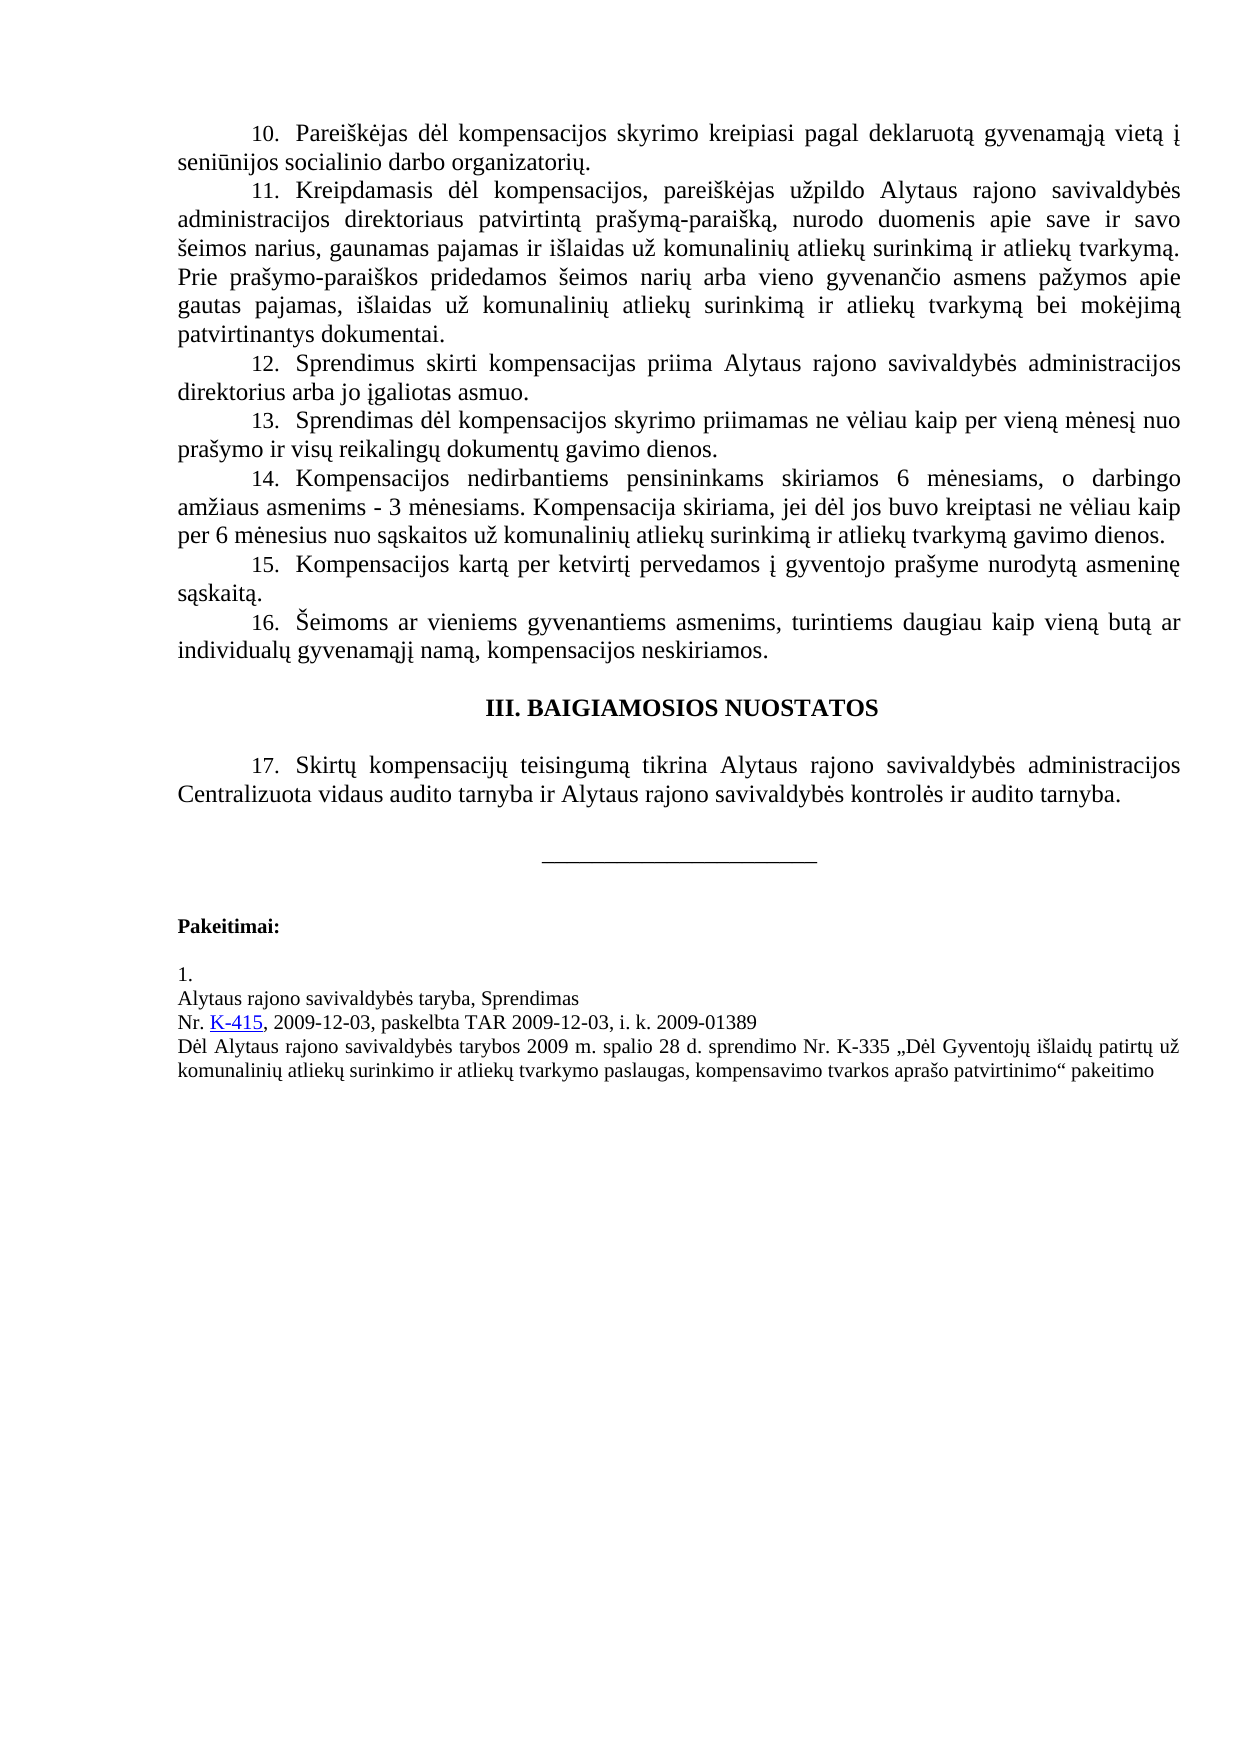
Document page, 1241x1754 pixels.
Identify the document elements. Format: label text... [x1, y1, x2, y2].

text 16. Šeimoms ar vieniems gyvenantiems asmenims, turintiems daugiau kaip vieną butą ar individualų gyvenamąjį namą, kompensacijos neskiriamos. [177, 607, 1181, 664]
text 11. Kreipdamasis dėl kompensacijos, pareiškėjas užpildo Alytaus rajono savivaldybės administracijos direktoriaus patvirtintą prašymą-paraišką, nurodo duomenis apie save ir savo šeimos narius, gaunamas pajamas ir išlaidas už komunalinių atliekų surinkimą ir atliekų tvarkymą. Prie prašymo-paraiškos pridedamos šeimos narių arba vieno gyvenančio asmens pažymos apie gautas pajamas, išlaidas už komunalinių atliekų surinkimą ir atliekų tvarkymą bei mokėjimą patvirtinantys dokumentai. [177, 176, 1181, 348]
text 10. Pareiškėjas dėl kompensacijos skyrimo kreipiasi pagal deklaruotą gyvenamąją vietą į seniūnijos socialinio darbo organizatorių. [177, 118, 1181, 176]
text Pakeitimai: [177, 914, 1181, 938]
text III. BAIGIAMOSIOS NUOSTATOS [177, 693, 1181, 722]
text Alytaus rajono savivaldybės taryba, Sprendimas [177, 986, 1181, 1010]
text 14. Kompensacijos nedirbantiems pensininkams skiriamos 6 mėnesiams, o darbingo amžiaus asmenims - 3 mėnesiams. Kompensacija skiriama, jei dėl jos buvo kreiptasi ne vėliau kaip per 6 mėnesius nuo sąskaitos už komunalinių atliekų surinkimą ir atliekų tvarkymą gavimo dienos. [177, 463, 1181, 549]
text ______________________ [177, 837, 1181, 866]
text 12. Sprendimus skirti kompensacijas priima Alytaus rajono savivaldybės administracijos direktorius arba jo įgaliotas asmuo. [177, 348, 1181, 406]
text 13. Sprendimas dėl kompensacijos skyrimo priimamas ne vėliau kaip per vieną mėnesį nuo prašymo ir visų reikalingų dokumentų gavimo dienos. [177, 406, 1181, 463]
text 17. Skirtų kompensacijų teisingumą tikrina Alytaus rajono savivaldybės administracijos Centralizuota vidaus audito tarnyba ir Alytaus rajono savivaldybės kontrolės ir audito tarnyba. [177, 751, 1181, 808]
text Dėl Alytaus rajono savivaldybės tarybos 2009 m. spalio 28 d. sprendimo Nr. K-335 „Dėl Gyventojų išlaidų patirtų už komunalinių atliekų surinkimo ir atliekų tvarkymo paslaugas, kompensavimo tvarkos aprašo patvirtinimo“ pakeitimo [177, 1034, 1181, 1082]
text Nr. K-415, 2009-12-03, paskelbta TAR 2009-12-03, i. k. 2009-01389 [177, 1010, 1181, 1034]
text 1. [177, 962, 1181, 986]
text 15. Kompensacijos kartą per ketvirtį pervedamos į gyventojo prašyme nurodytą asmeninę sąskaitą. [177, 549, 1181, 607]
